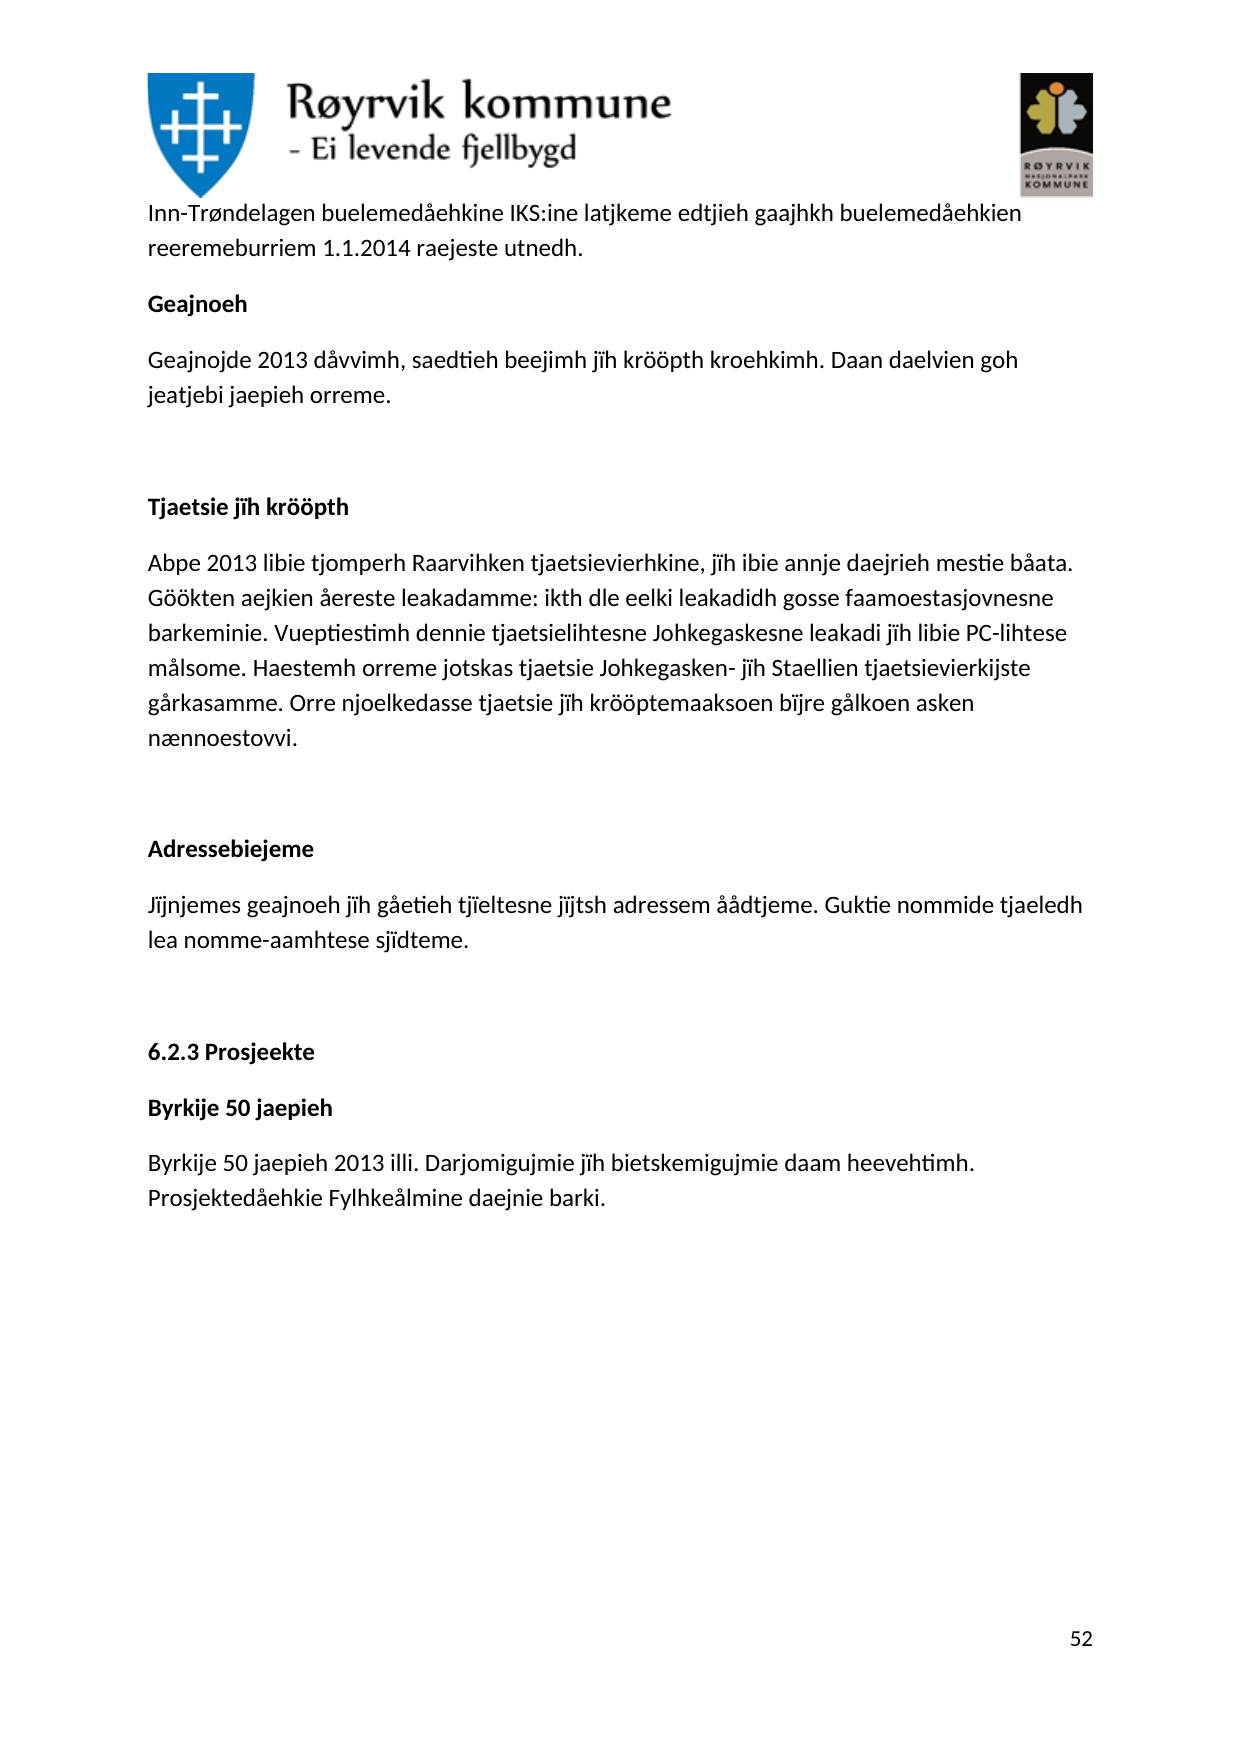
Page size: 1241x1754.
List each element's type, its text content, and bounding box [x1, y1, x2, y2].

text Adressebiejeme [148, 833, 1093, 864]
picture [147, 73, 1093, 198]
text Jïjnjemes geajnoeh jïh gåetieh tjïeltesne jïjtsh adressem åådtjeme. Guktie nommide tjaeledh lea nomme-aamhtese sjïdteme. [148, 889, 1093, 955]
text Byrkije 50 jaepieh [148, 1092, 1093, 1122]
text Inn-Trøndelagen buelemedåehkine IKS:ine latjkeme edtjieh gaajhkh buelemedåehkien reeremeburriem 1.1.2014 raejeste utnedh. [148, 198, 1093, 263]
text Geajnoeh [148, 288, 1093, 319]
text 6.2.3 Prosjeekte [148, 1036, 1093, 1066]
text Abpe 2013 libie tjomperh Raarvihken tjaetsievierhkine, jïh ibie annje daejrieh mestie båata. Göökten aejkien åereste leakadamme: ikth dle eelki leakadidh gosse faamoestasjovnesne barkeminie. Vueptiestimh dennie tjaetsielihtesne Johkegaskesne leakadi jïh libie PC-lihtese målsome. Haestemh orreme jotskas tjaetsie Johkegasken- jïh Staellien tjaetsievierkijste gårkasamme. Orre njoelkedasse tjaetsie jïh krööptemaaksoen bïjre gålkoen asken nænnoestovvi. [148, 547, 1093, 752]
text Tjaetsie jïh krööpth [148, 491, 1093, 521]
text Byrkije 50 jaepieh 2013 illi. Darjomigujmie jïh bietskemigujmie daam heevehtimh. Prosjektedåehkie Fylhkeålmine daejnie barki. [148, 1148, 1093, 1213]
text Geajnojde 2013 dåvvimh, saedtieh beejimh jïh krööpth kroehkimh. Daan daelvien goh jeatjebi jaepieh orreme. [148, 344, 1093, 410]
